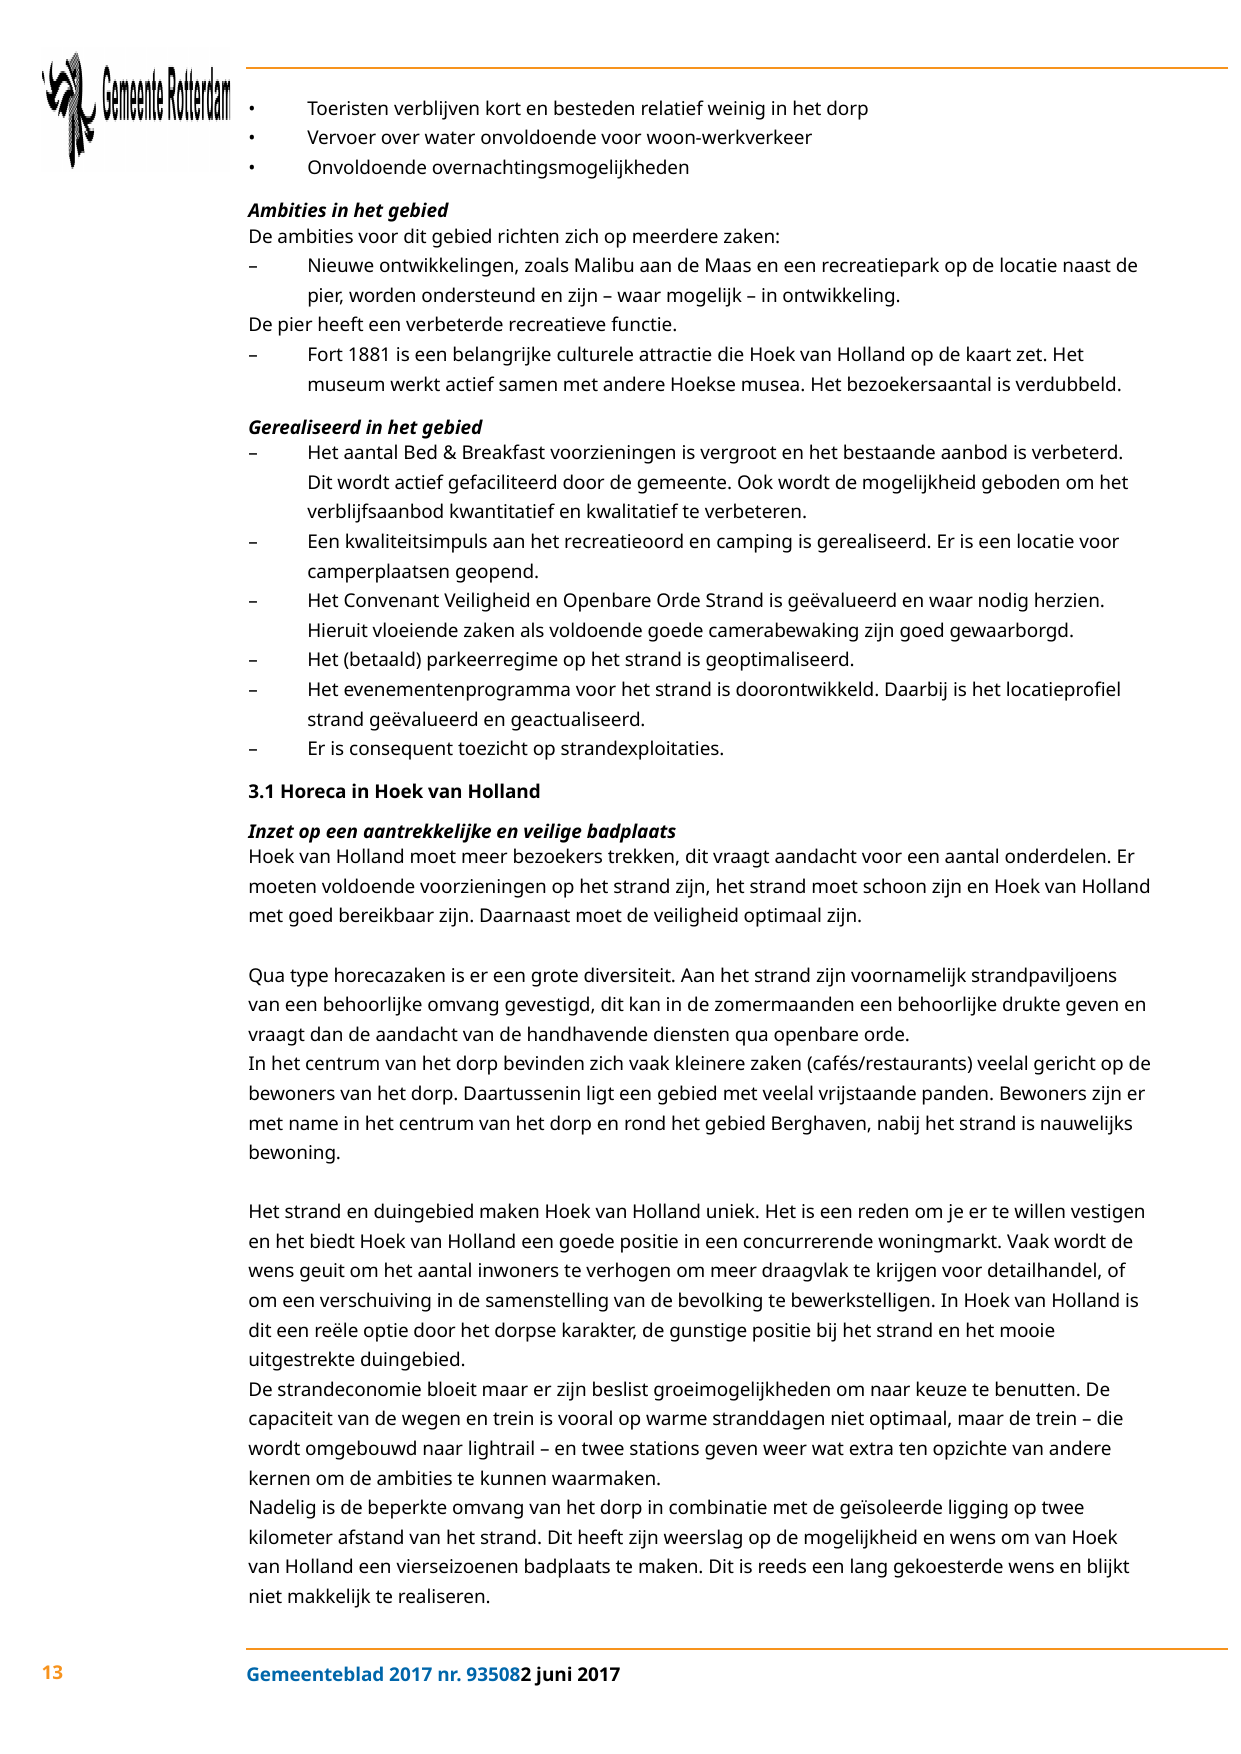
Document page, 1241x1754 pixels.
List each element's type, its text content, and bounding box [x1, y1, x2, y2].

text Het strand en duingebied maken Hoek van Holland uniek. Het is een reden om je er te willen vestigen en het biedt Hoek van Holland een goede positie in een concurrerende woningmarkt. Vaak wordt de wens geuit om het aantal inwoners te verhogen om meer draagvlak te krijgen voor detailhandel, of om een verschuiving in de samenstelling van de bevolking te bewerkstelligen. In Hoek van Holland is dit een reële optie door het dorpse karakter, de gunstige positie bij het strand en het mooie uitgestrekte duingebied. [248, 1198, 1152, 1372]
list Het (betaald) parkeerregime op het strand is geoptimaliseerd. [248, 647, 1152, 672]
list Het aantal Bed & Breakfast voorzieningen is vergroot en het bestaande aanbod is verbeterd. Dit wordt actief gefaciliteerd door de gemeente. Ook wordt de mogelijkheid geboden om het verblijfsaanbod kwantitatief en kwalitatief te verbeteren. [248, 439, 1152, 524]
list Toeristen verblijven kort en besteden relatief weinig in het dorp [248, 95, 1152, 121]
text De ambities voor dit gebied richten zich op meerdere zaken: [248, 223, 1152, 248]
list Vervoer over water onvoldoende voor woon-werkverkeer [248, 124, 1152, 150]
text Gerealiseerd in het gebied [248, 414, 1152, 439]
text 3.1 Horeca in Hoek van Holland [248, 778, 1152, 804]
list Fort 1881 is een belangrijke culturele attractie die Hoek van Holland op de kaart zet. Het museum werkt actief samen met andere Hoekse musea. Het bezoekersaantal is verdubbeld. [248, 341, 1152, 396]
text Ambities in het gebied [248, 197, 1152, 223]
text Nadelig is de beperkte omvang van het dorp in combinatie met de geïsoleerde ligging op twee kilometer afstand van het strand. Dit heeft zijn weerslag op de mogelijkheid en wens om van Hoek van Holland een vierseizoenen badplaats te maken. Dit is reeds een lang gekoesterde wens en blijkt niet makkelijk te realiseren. [248, 1494, 1152, 1609]
list Het Convenant Veiligheid en Openbare Orde Strand is geëvalueerd en waar nodig herzien. Hieruit vloeiende zaken als voldoende goede camerabewaking zijn goed gewaarborgd. [248, 587, 1152, 643]
list Onvoldoende overnachtingsmogelijkheden [248, 154, 1152, 180]
text De strandeconomie bloeit maar er zijn beslist groeimogelijkheden om naar keuze te benutten. De capaciteit van de wegen en trein is vooral op warme stranddagen niet optimaal, maar de trein – die wordt omgebouwd naar lightrail – en twee stations geven weer wat extra ten opzichte van andere kernen om de ambities te kunnen waarmaken. [248, 1376, 1152, 1491]
text Inzet op een aantrekkelijke en veilige badplaats [248, 818, 1152, 843]
text In het centrum van het dorp bevinden zich vaak kleinere zaken (cafés/restaurants) veelal gericht op de bewoners van het dorp. Daartussenin ligt een gebied met veelal vrijstaande panden. Bewoners zijn er met name in het centrum van het dorp en rond het gebied Berghaven, nabij het strand is nauwelijks bewoning. [248, 1051, 1152, 1165]
text De pier heeft een verbeterde recreatieve functie. [248, 312, 1152, 337]
picture [41, 47, 231, 172]
list Een kwaliteitsimpuls aan het recreatieoord en camping is gerealiseerd. Er is een locatie voor camperplaatsen geopend. [248, 528, 1152, 584]
text Hoek van Holland moet meer bezoekers trekken, dit vraagt aandacht voor een aantal onderdelen. Er moeten voldoende voorzieningen op het strand zijn, het strand moet schoon zijn en Hoek van Holland met goed bereikbaar zijn. Daarnaast moet de veiligheid optimaal zijn. [248, 843, 1152, 928]
list Het evenementenprogramma voor het strand is doorontwikkeld. Daarbij is het locatieprofiel strand geëvalueerd en geactualiseerd. [248, 676, 1152, 732]
list Er is consequent toezicht op strandexploitaties. [248, 735, 1152, 761]
list Nieuwe ontwikkelingen, zoals Malibu aan de Maas en een recreatiepark op de locatie naast de pier, worden ondersteund en zijn – waar mogelijk – in ontwikkeling. [248, 252, 1152, 308]
text Qua type horecazaken is er een grote diversiteit. Aan het strand zijn voornamelijk strandpaviljoens van een behoorlijke omvang gevestigd, dit kan in de zomermaanden een behoorlijke drukte geven en vraagt dan de aandacht van de handhavende diensten qua openbare orde. [248, 962, 1152, 1047]
